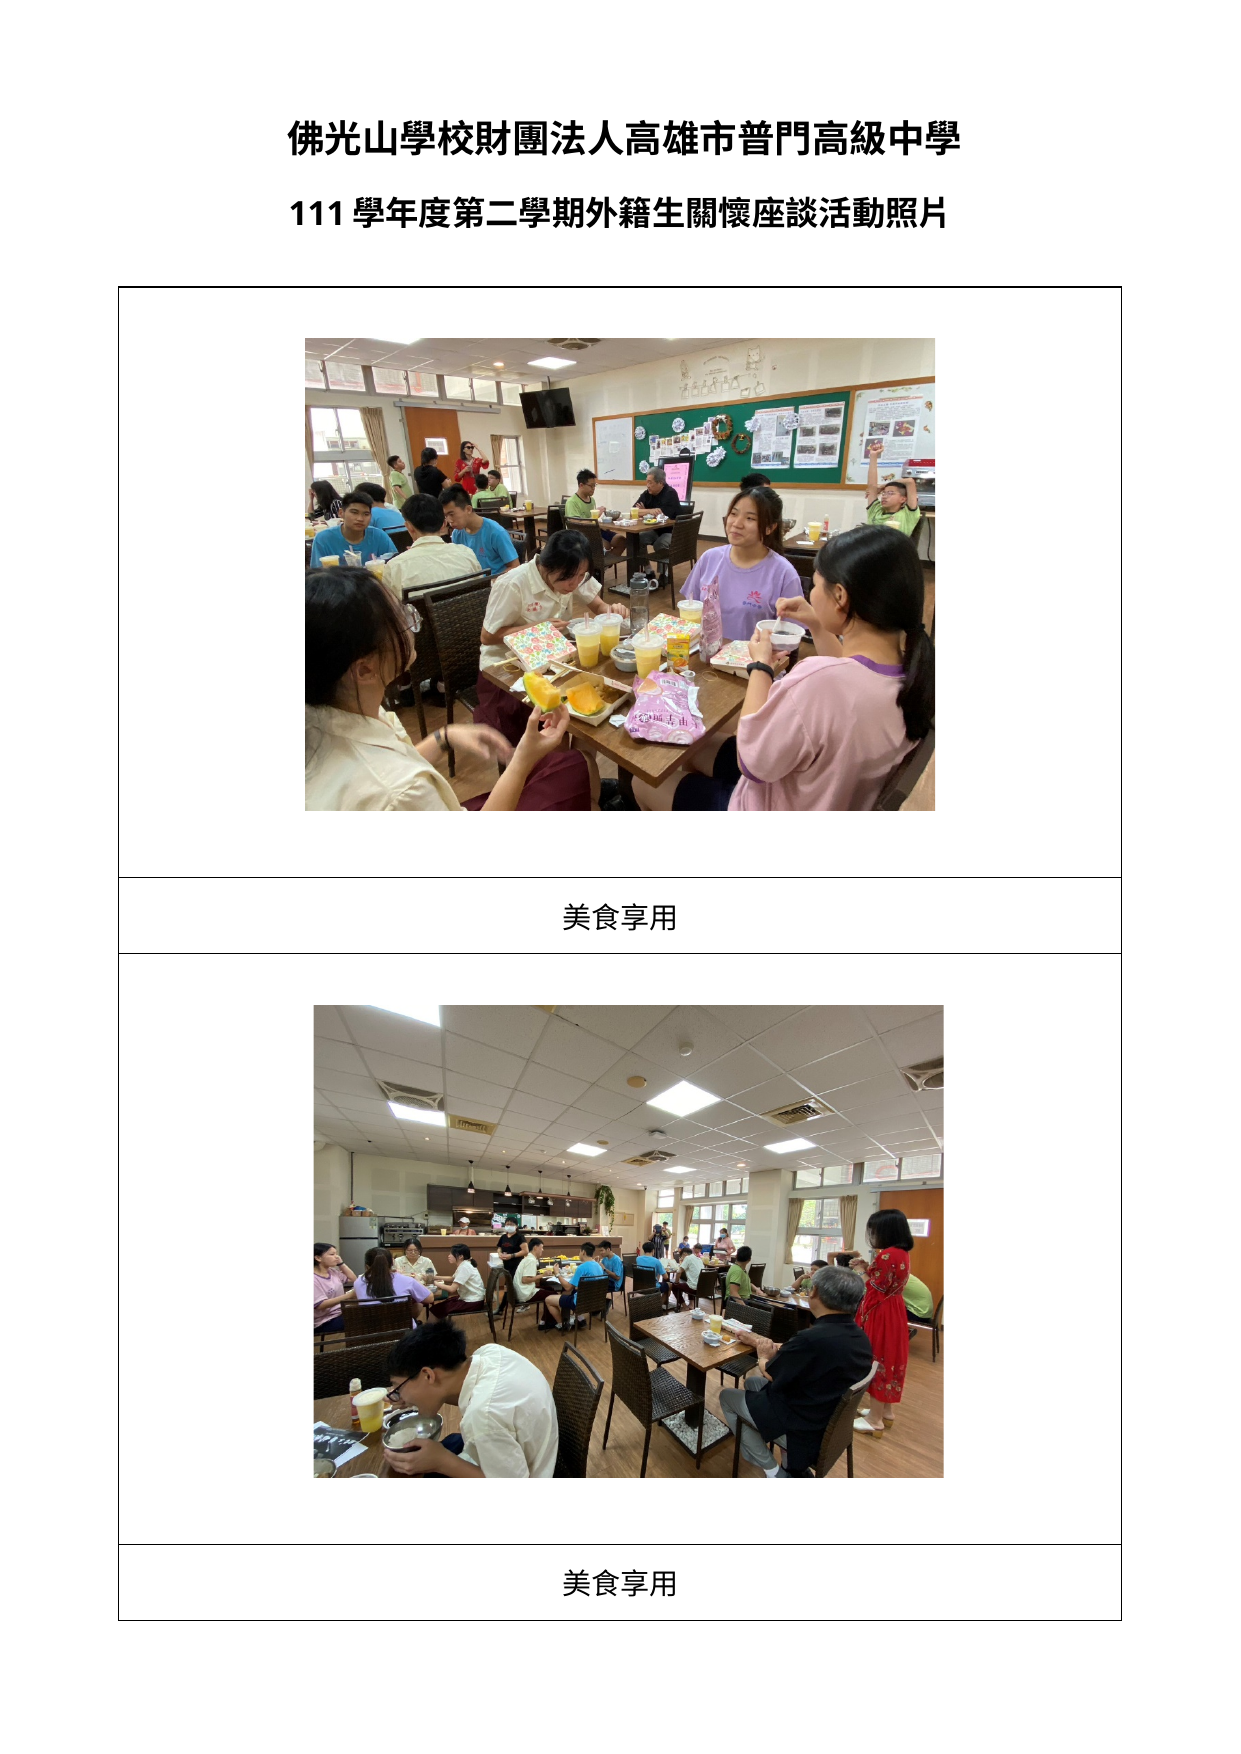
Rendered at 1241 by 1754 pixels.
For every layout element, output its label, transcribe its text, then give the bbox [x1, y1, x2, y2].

table_cell [119, 954, 1121, 1543]
picture [313, 1005, 944, 1478]
text 111學年度第二學期外籍生關懷座談活動照片 [118, 174, 1122, 249]
table_cell 美食享用 [119, 1545, 1121, 1619]
text 佛光山學校財團法人高雄市普門高級中學 [118, 99, 1122, 174]
table_header [119, 288, 1121, 877]
picture [305, 338, 936, 811]
table_cell 美食享用 [119, 878, 1121, 953]
